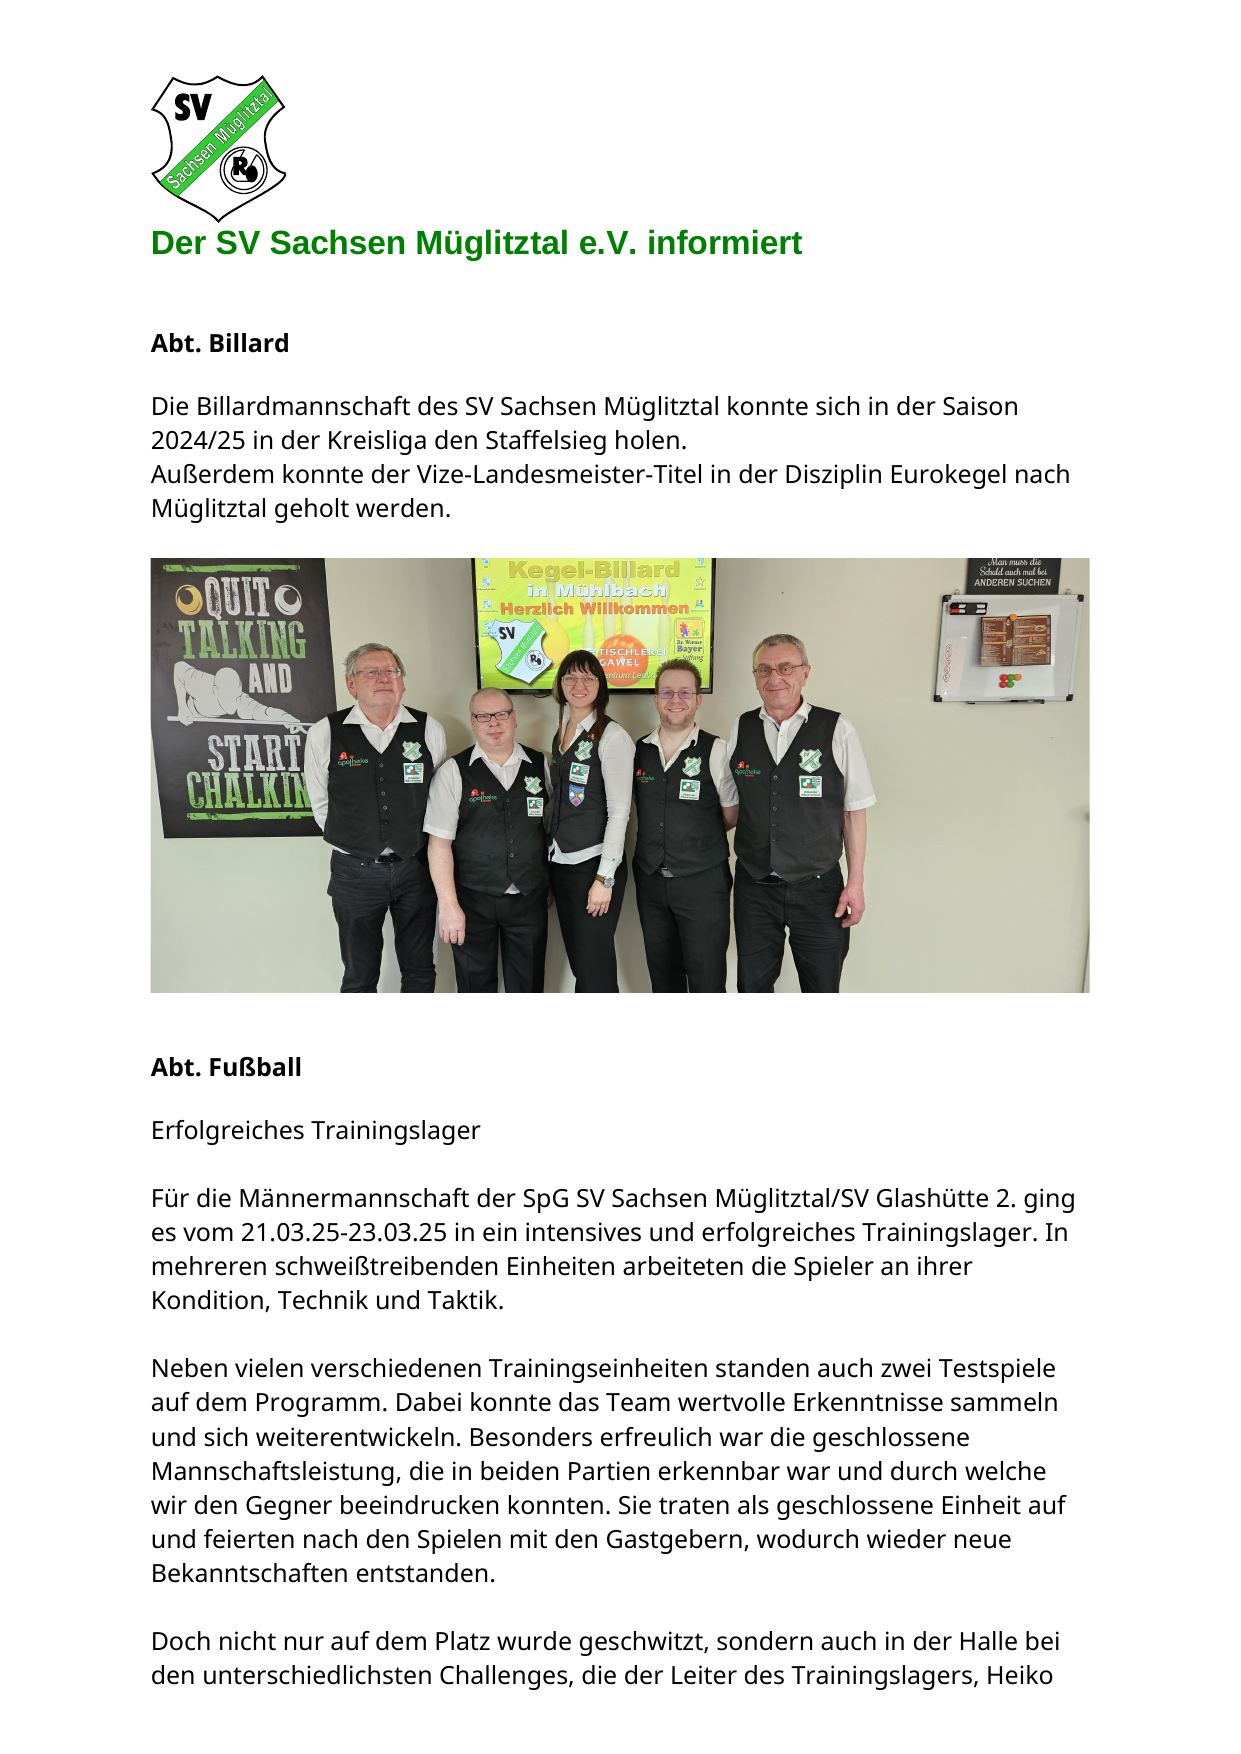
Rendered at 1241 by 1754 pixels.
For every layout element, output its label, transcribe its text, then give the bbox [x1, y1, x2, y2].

text Abt. Fußball [151, 1050, 1089, 1084]
text Doch nicht nur auf dem Platz wurde geschwitzt, sondern auch in der Halle bei den unterschiedlichsten Challenges, die der Leiter des Trainingslagers, Heiko [151, 1623, 1089, 1692]
text Abt. Billard [151, 325, 1089, 359]
picture [150, 558, 1090, 993]
text Die Billardmannschaft des SV Sachsen Müglitztal konnte sich in der Saison 2024/25 in der Kreisliga den Staffelsieg holen. [151, 388, 1089, 456]
text Neben vielen verschiedenen Trainingseinheiten standen auch zwei Testspiele auf dem Programm. Dabei konnte das Team wertvolle Erkenntnisse sammeln und sich weiterentwickeln. Besonders erfreulich war die geschlossene Mannschaftsleistung, die in beiden Partien erkennbar war und durch welche wir den Gegner beeindrucken konnten. Sie traten als geschlossene Einheit auf und feierten nach den Spielen mit den Gastgebern, wodurch wieder neue Bekanntschaften entstanden. [151, 1351, 1089, 1589]
text Für die Männermannschaft der SpG SV Sachsen Müglitztal/SV Glashütte 2. ging es vom 21.03.25-23.03.25 in ein intensives und erfolgreiches Trainingslager. In mehreren schweißtreibenden Einheiten arbeiteten die Spieler an ihrer Kondition, Technik und Taktik. [151, 1181, 1089, 1317]
text Außerdem konnte der Vize-Landesmeister-Titel in der Disziplin Eurokegel nach Müglitztal geholt werden. [151, 456, 1089, 524]
text Erfolgreiches Trainingslager [151, 1113, 1089, 1147]
